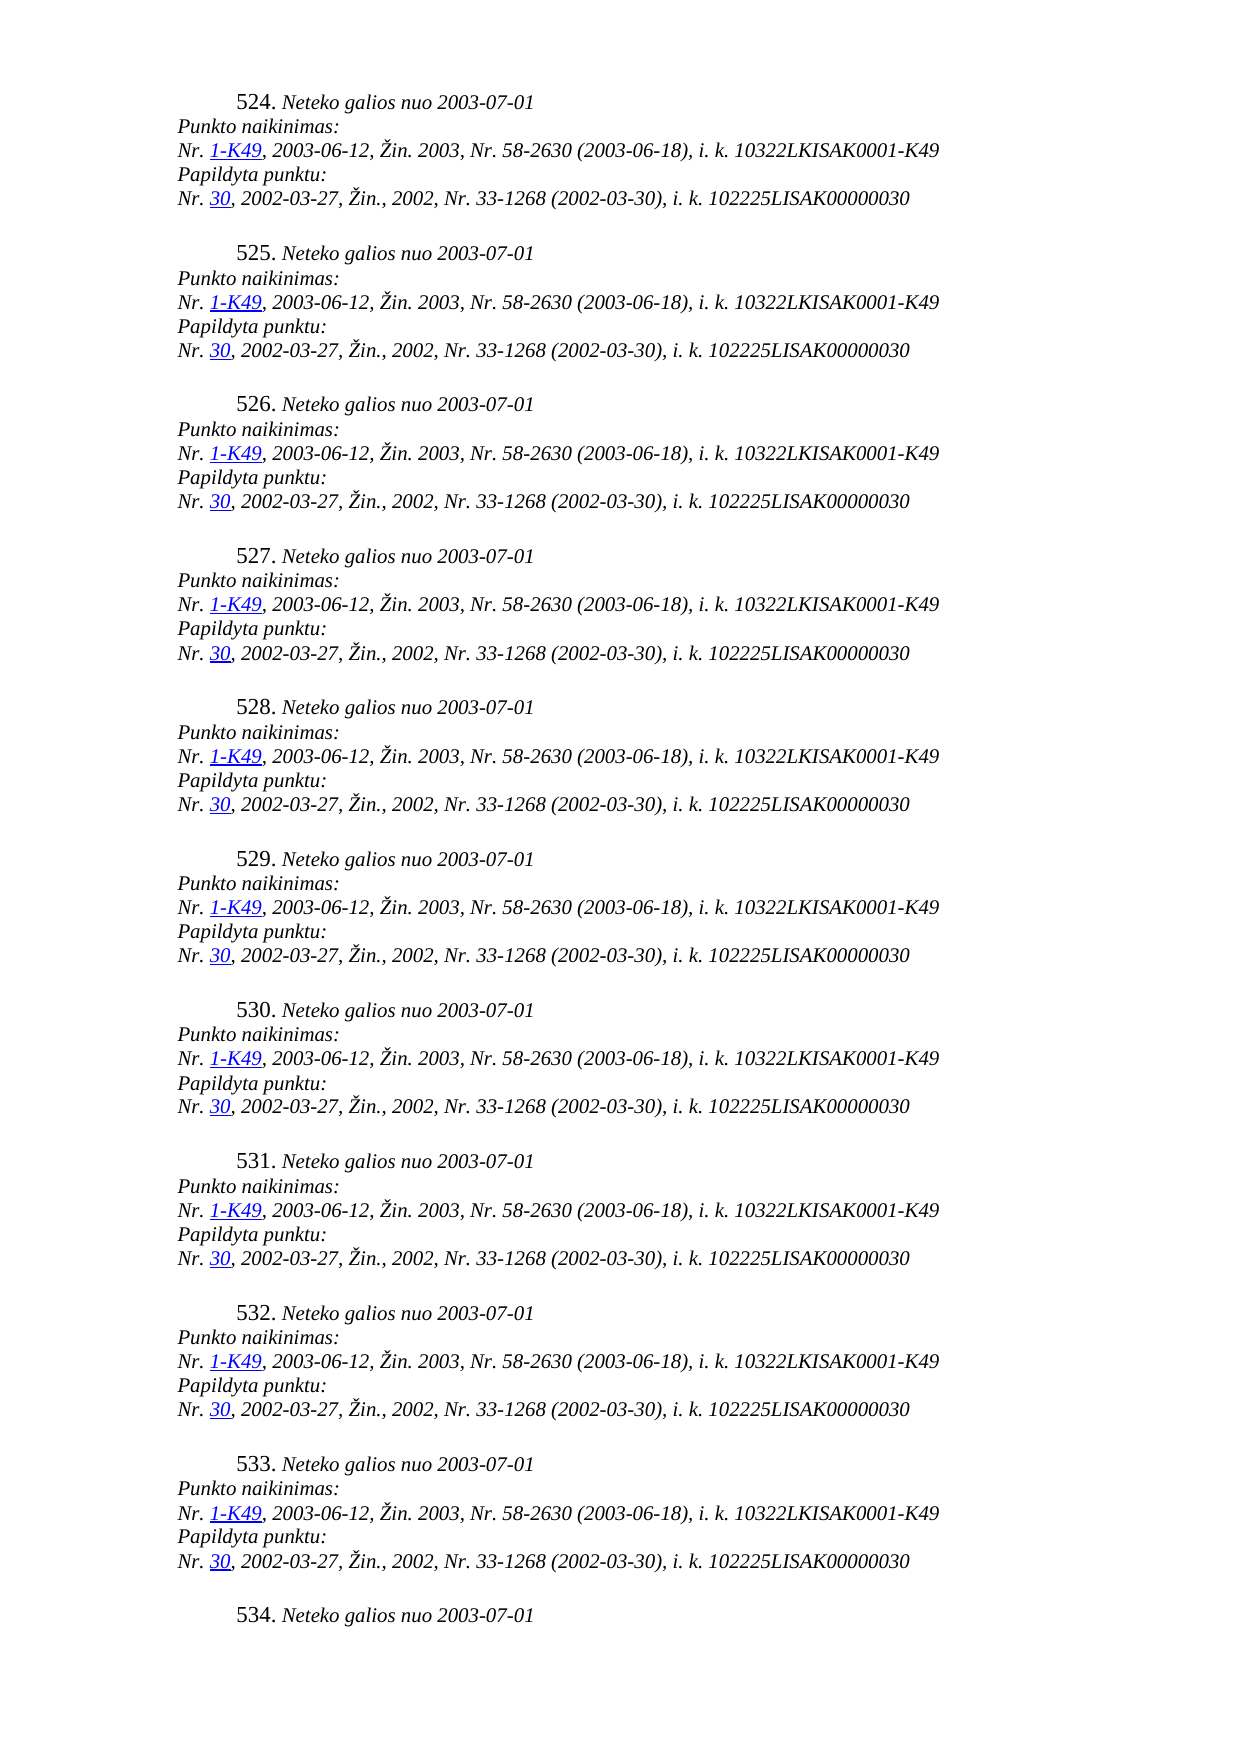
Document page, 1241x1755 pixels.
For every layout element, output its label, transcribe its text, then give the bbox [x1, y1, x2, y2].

text 532. Neteko galios nuo 2003-07-01 [177, 1299, 1181, 1325]
text Papildyta punktu: [177, 162, 1181, 186]
text 526. Neteko galios nuo 2003-07-01 [177, 391, 1181, 417]
text Nr. 30, 2002-03-27, Žin., 2002, Nr. 33-1268 (2002-03-30), i. k. 102225LISAK00000030 [177, 1246, 1181, 1270]
text Nr. 30, 2002-03-27, Žin., 2002, Nr. 33-1268 (2002-03-30), i. k. 102225LISAK00000030 [177, 186, 1181, 210]
text 524. Neteko galios nuo 2003-07-01 [177, 88, 1181, 114]
text Nr. 1-K49, 2003-06-12, Žin. 2003, Nr. 58-2630 (2003-06-18), i. k. 10322LKISAK0001-K49 [177, 1500, 1181, 1524]
text Nr. 30, 2002-03-27, Žin., 2002, Nr. 33-1268 (2002-03-30), i. k. 102225LISAK00000030 [177, 1548, 1181, 1573]
text Punkto naikinimas: [177, 871, 1181, 895]
text Papildyta punktu: [177, 465, 1181, 489]
text 527. Neteko galios nuo 2003-07-01 [177, 542, 1181, 568]
text Nr. 1-K49, 2003-06-12, Žin. 2003, Nr. 58-2630 (2003-06-18), i. k. 10322LKISAK0001-K49 [177, 1046, 1181, 1070]
text Nr. 1-K49, 2003-06-12, Žin. 2003, Nr. 58-2630 (2003-06-18), i. k. 10322LKISAK0001-K49 [177, 592, 1181, 616]
text 530. Neteko galios nuo 2003-07-01 [177, 996, 1181, 1022]
text Punkto naikinimas: [177, 719, 1181, 744]
text Nr. 1-K49, 2003-06-12, Žin. 2003, Nr. 58-2630 (2003-06-18), i. k. 10322LKISAK0001-K49 [177, 895, 1181, 919]
text Nr. 1-K49, 2003-06-12, Žin. 2003, Nr. 58-2630 (2003-06-18), i. k. 10322LKISAK0001-K49 [177, 1349, 1181, 1373]
text Nr. 30, 2002-03-27, Žin., 2002, Nr. 33-1268 (2002-03-30), i. k. 102225LISAK00000030 [177, 943, 1181, 967]
text Papildyta punktu: [177, 1524, 1181, 1548]
text Papildyta punktu: [177, 768, 1181, 792]
text 525. Neteko galios nuo 2003-07-01 [177, 239, 1181, 266]
text 533. Neteko galios nuo 2003-07-01 [177, 1450, 1181, 1476]
text Nr. 30, 2002-03-27, Žin., 2002, Nr. 33-1268 (2002-03-30), i. k. 102225LISAK00000030 [177, 489, 1181, 513]
text Punkto naikinimas: [177, 417, 1181, 441]
text Nr. 1-K49, 2003-06-12, Žin. 2003, Nr. 58-2630 (2003-06-18), i. k. 10322LKISAK0001-K49 [177, 441, 1181, 465]
text Punkto naikinimas: [177, 1022, 1181, 1046]
text Nr. 30, 2002-03-27, Žin., 2002, Nr. 33-1268 (2002-03-30), i. k. 102225LISAK00000030 [177, 1094, 1181, 1118]
text Papildyta punktu: [177, 1070, 1181, 1094]
text 531. Neteko galios nuo 2003-07-01 [177, 1147, 1181, 1174]
text Papildyta punktu: [177, 1222, 1181, 1246]
text Nr. 30, 2002-03-27, Žin., 2002, Nr. 33-1268 (2002-03-30), i. k. 102225LISAK00000030 [177, 1397, 1181, 1421]
text Nr. 1-K49, 2003-06-12, Žin. 2003, Nr. 58-2630 (2003-06-18), i. k. 10322LKISAK0001-K49 [177, 289, 1181, 314]
text Papildyta punktu: [177, 1373, 1181, 1397]
text 534. Neteko galios nuo 2003-07-01 [177, 1601, 1181, 1628]
text Papildyta punktu: [177, 314, 1181, 338]
text Nr. 30, 2002-03-27, Žin., 2002, Nr. 33-1268 (2002-03-30), i. k. 102225LISAK00000030 [177, 338, 1181, 362]
text Papildyta punktu: [177, 919, 1181, 943]
text Nr. 1-K49, 2003-06-12, Žin. 2003, Nr. 58-2630 (2003-06-18), i. k. 10322LKISAK0001-K49 [177, 1198, 1181, 1222]
text Punkto naikinimas: [177, 1476, 1181, 1500]
text Papildyta punktu: [177, 616, 1181, 640]
text Nr. 30, 2002-03-27, Žin., 2002, Nr. 33-1268 (2002-03-30), i. k. 102225LISAK00000030 [177, 792, 1181, 816]
text Punkto naikinimas: [177, 114, 1181, 138]
text Punkto naikinimas: [177, 266, 1181, 289]
text Punkto naikinimas: [177, 568, 1181, 592]
text Nr. 30, 2002-03-27, Žin., 2002, Nr. 33-1268 (2002-03-30), i. k. 102225LISAK00000030 [177, 640, 1181, 664]
text 529. Neteko galios nuo 2003-07-01 [177, 844, 1181, 871]
text Punkto naikinimas: [177, 1325, 1181, 1349]
text Punkto naikinimas: [177, 1174, 1181, 1198]
text Nr. 1-K49, 2003-06-12, Žin. 2003, Nr. 58-2630 (2003-06-18), i. k. 10322LKISAK0001-K49 [177, 744, 1181, 768]
text Nr. 1-K49, 2003-06-12, Žin. 2003, Nr. 58-2630 (2003-06-18), i. k. 10322LKISAK0001-K49 [177, 138, 1181, 162]
text 528. Neteko galios nuo 2003-07-01 [177, 693, 1181, 719]
